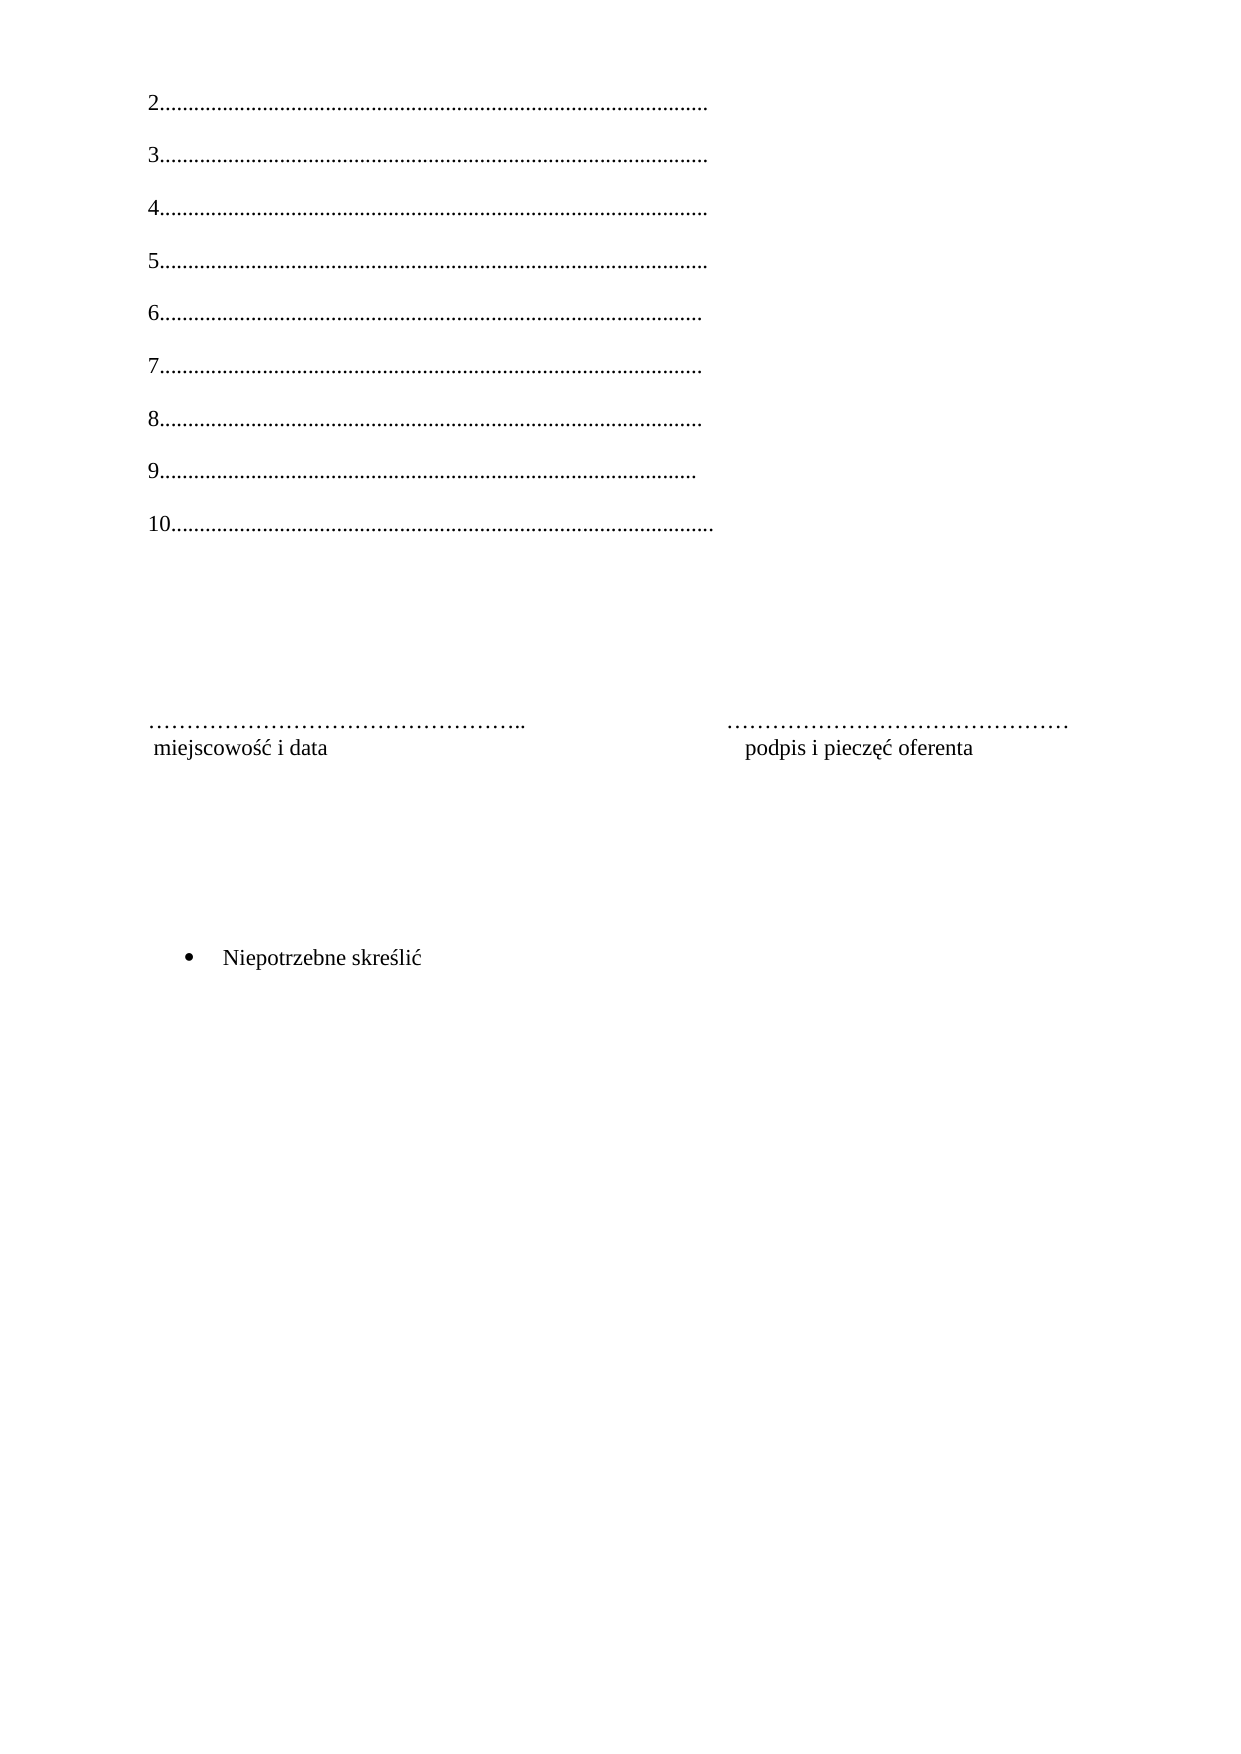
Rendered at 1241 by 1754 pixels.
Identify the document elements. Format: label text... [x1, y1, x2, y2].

text 7............................................................................................... [148, 352, 1092, 378]
text 10............................................................................................... [148, 510, 1092, 537]
text miejscowość i data podpis i pieczęć oferenta [148, 734, 1092, 760]
text 8............................................................................................... [148, 405, 1092, 431]
list Niepotrzebne skreślić [185, 944, 1092, 971]
text 6............................................................................................... [148, 299, 1092, 326]
text ………………………………………….. ……………………………………… [148, 707, 1092, 734]
list ............................................................................................... [148, 141, 1092, 168]
list ................................................................................................ [148, 247, 1092, 273]
list ................................................................................................ [148, 194, 1092, 220]
text 9.............................................................................................. [148, 458, 1092, 484]
list ............................................................................................... [148, 89, 1092, 115]
